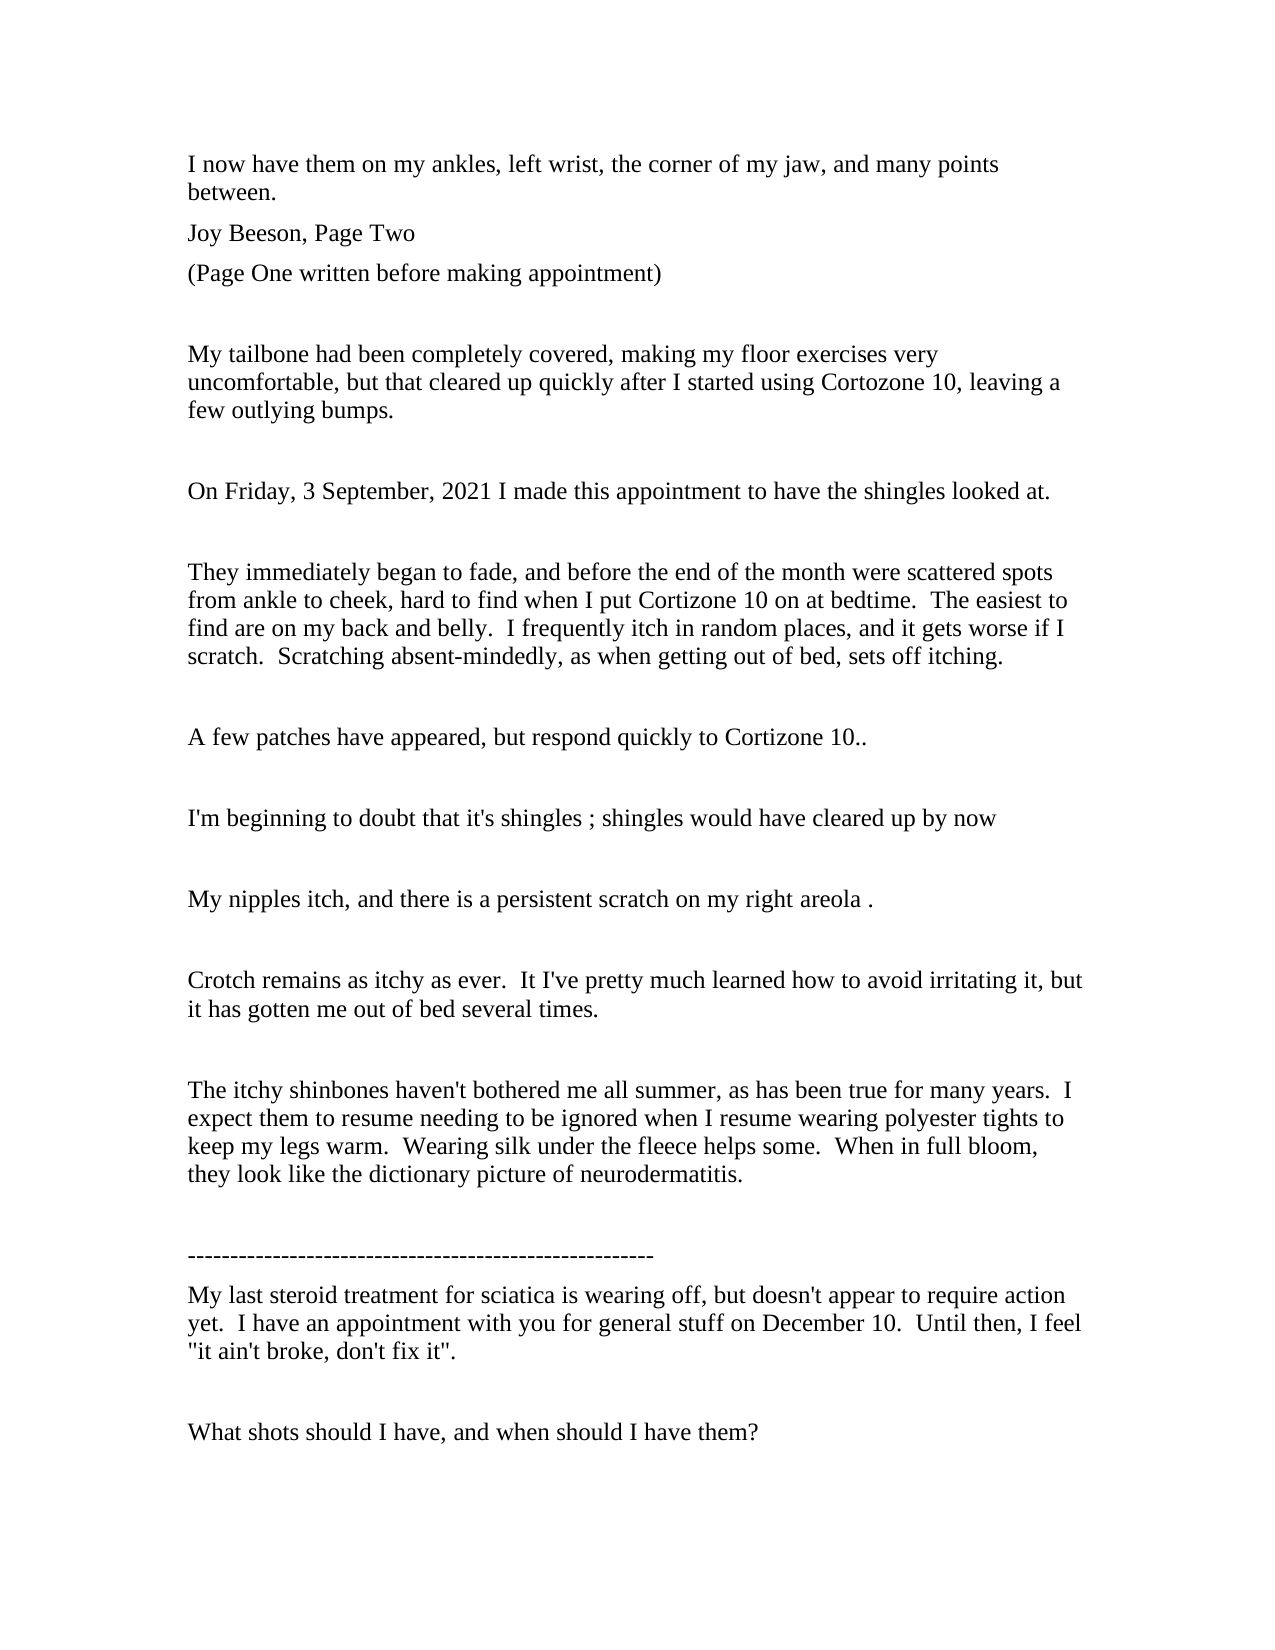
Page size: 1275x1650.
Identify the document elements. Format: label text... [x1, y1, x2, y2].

text On Friday, 3 September, 2021 I made this appointment to have the shingles looked at. [187, 477, 1087, 505]
text My nipples itch, and there is a persistent scratch on my right areola . [187, 885, 1087, 913]
text Crotch remains as itchy as ever. It I've pretty much learned how to avoid irritating it, but it has gotten me out of bed several times. [187, 966, 1087, 1022]
text Joy Beeson, Page Two [187, 218, 1087, 247]
text I'm beginning to doubt that it's shingles ; shingles would have cleared up by now [187, 804, 1087, 832]
text My tailbone had been completely covered, making my floor exercises very uncomfortable, but that cleared up quickly after I started using Cortozone 10, leaving a few outlying bumps. [187, 340, 1087, 424]
text They immediately began to fade, and before the end of the month were scattered spots from ankle to cheek, hard to find when I put Cortizone 10 on at bedtime. The easiest to find are on my back and belly. I frequently itch in random places, and it gets worse if I scratch. Scratching absent-mindedly, as when getting out of bed, sets off itching. [187, 558, 1087, 670]
text A few patches have appeared, but respond quickly to Cortizone 10.. [187, 723, 1087, 751]
text I now have them on my ankles, left wrist, the corner of my jaw, and many points between. [187, 150, 1087, 206]
text My last steroid treatment for sciatica is wearing off, but doesn't appear to require action yet. I have an appointment with you for general stuff on December 10. Until then, I feel "it ain't broke, don't fix it". [187, 1281, 1087, 1365]
text The itchy shinbones haven't bothered me all summer, as has been true for many years. I expect them to resume needing to be ignored when I resume wearing polyester tights to keep my legs warm. Wearing silk under the fleece helps some. When in full bloom, they look like the dictionary picture of neurodermatitis. [187, 1076, 1087, 1188]
text (Page One written before making appointment) [187, 259, 1087, 287]
text ------------------------------------------------------- [187, 1241, 1087, 1269]
text What shots should I have, and when should I have them? [187, 1418, 1087, 1446]
